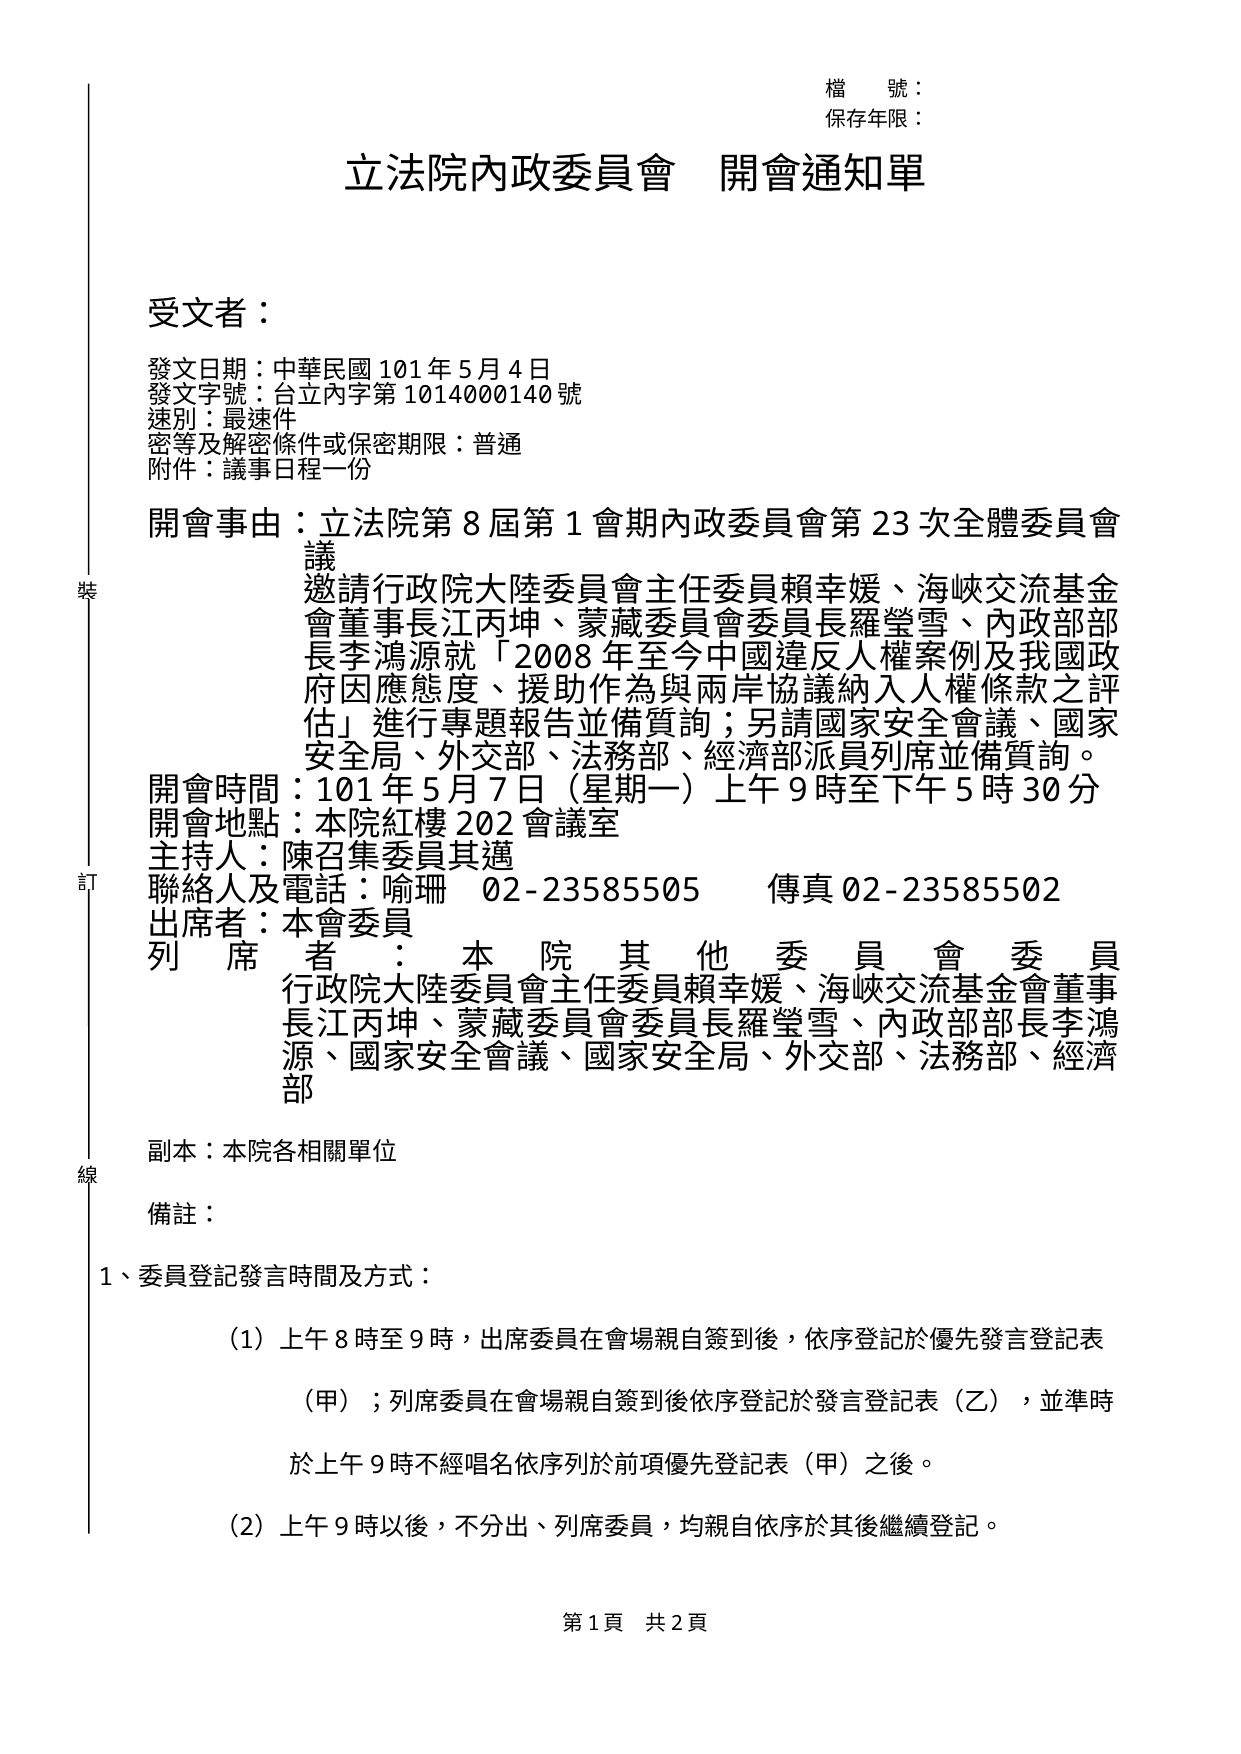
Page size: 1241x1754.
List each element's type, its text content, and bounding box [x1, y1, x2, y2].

text 出席者：本會委員 [148, 908, 1122, 942]
list 上午9時以後，不分出、列席委員，均親自依序於其後繼續登記。 [214, 1483, 1122, 1546]
text 副本：本院各相關單位 [148, 1108, 1122, 1171]
text 密等及解密條件或保密期限：普通 [148, 433, 1122, 458]
text 發文字號：台立內字第1014000140號 [148, 383, 1122, 408]
text 速別：最速件 [148, 408, 1122, 433]
text 開會事由：立法院第8屆第1會期內政委員會第23次全體委員會議 邀請行政院大陸委員會主任委員賴幸媛、海峽交流基金會董事長江丙坤、蒙藏委員會委員長羅瑩雪、內政部部長李鴻源就「2008年至今中國違反人權案例及我國政府因應態度、援助作為與兩岸協議納入人權條款之評估」進行專題報告並備質詢；另請國家安全會議、國家安全局、外交部、法務部、經濟部派員列席並備質詢。 [148, 508, 1122, 775]
text 聯絡人及電話：喻珊 02-23585505 傳真02-23585502 [148, 875, 1122, 908]
text 列席者：本院其他委員會委員 行政院大陸委員會主任委員賴幸媛、海峽交流基金會董事長江丙坤、蒙藏委員會委員長羅瑩雪、內政部部長李鴻源、國家安全會議、國家安全局、外交部、法務部、經濟部 [148, 942, 1122, 1108]
title 立法院內政委員會 開會通知單 [148, 158, 1122, 233]
text 發文日期：中華民國101年5月4日 [148, 358, 1122, 383]
text 保存年限： [825, 102, 1070, 132]
title [810, 64, 1085, 151]
text 受文者： [148, 296, 1122, 333]
text 備註： [148, 1171, 1122, 1233]
list 委員登記發言時間及方式： [98, 1233, 1122, 1296]
text 檔 號： [825, 72, 1070, 102]
text 附件：議事日程一份 [148, 458, 1122, 483]
text 開會地點：本院紅樓202會議室 [148, 808, 1122, 842]
text 主持人：陳召集委員其邁 [148, 842, 1122, 875]
list 上午8時至9時，出席委員在會場親自簽到後，依序登記於優先發言登記表（甲）；列席委員在會場親自簽到後依序登記於發言登記表（乙），並準時於上午9時不經唱名依序列於前項優先登記表（甲）之後。 [214, 1296, 1122, 1483]
text 開會時間：101年5月7日（星期一）上午9時至下午5時30分 [148, 775, 1122, 808]
